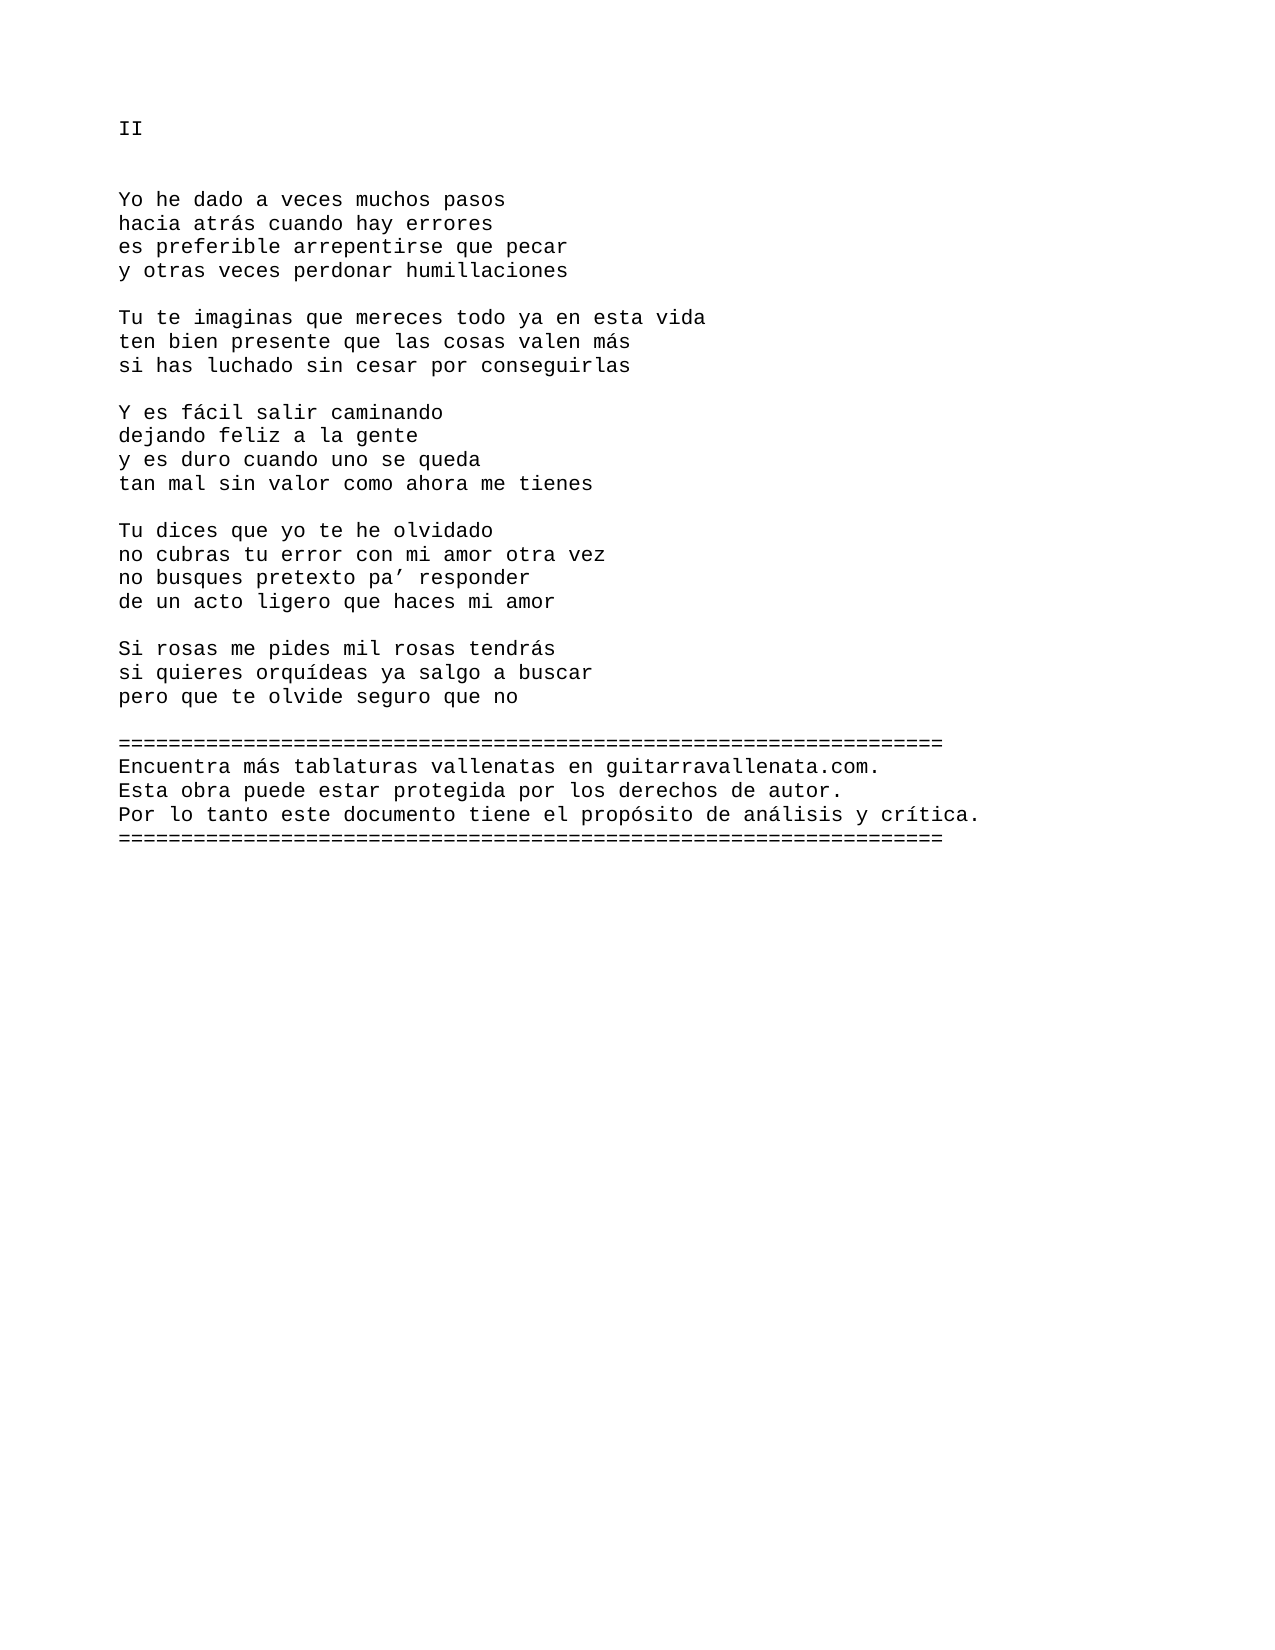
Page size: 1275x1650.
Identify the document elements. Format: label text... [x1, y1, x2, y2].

text Esta obra puede estar protegida por los derechos de autor. [118, 780, 1157, 804]
text ================================================================== [118, 827, 1157, 851]
text ================================================================== [118, 733, 1157, 757]
text de un acto ligero que haces mi amor [118, 591, 1157, 615]
text Y es fácil salir caminando [118, 402, 1157, 426]
text Encuentra más tablaturas vallenatas en guitarravallenata.com. [118, 757, 1157, 780]
text tan mal sin valor como ahora me tienes [118, 473, 1157, 496]
text ten bien presente que las cosas valen más [118, 331, 1157, 354]
text Tu te imaginas que mereces todo ya en esta vida [118, 307, 1157, 331]
text si quieres orquídeas ya salgo a buscar [118, 662, 1157, 686]
text hacia atrás cuando hay errores [118, 213, 1157, 236]
text y es duro cuando uno se queda [118, 449, 1157, 473]
text Yo he dado a veces muchos pasos [118, 189, 1157, 213]
text pero que te olvide seguro que no [118, 686, 1157, 709]
text II [118, 118, 1157, 142]
text Tu dices que yo te he olvidado [118, 520, 1157, 544]
text Por lo tanto este documento tiene el propósito de análisis y crítica. [118, 804, 1157, 827]
text no cubras tu error con mi amor otra vez [118, 544, 1157, 567]
text y otras veces perdonar humillaciones [118, 260, 1157, 284]
text dejando feliz a la gente [118, 426, 1157, 449]
text es preferible arrepentirse que pecar [118, 236, 1157, 260]
text si has luchado sin cesar por conseguirlas [118, 354, 1157, 378]
text Si rosas me pides mil rosas tendrás [118, 638, 1157, 662]
text no busques pretexto pa’ responder [118, 567, 1157, 591]
